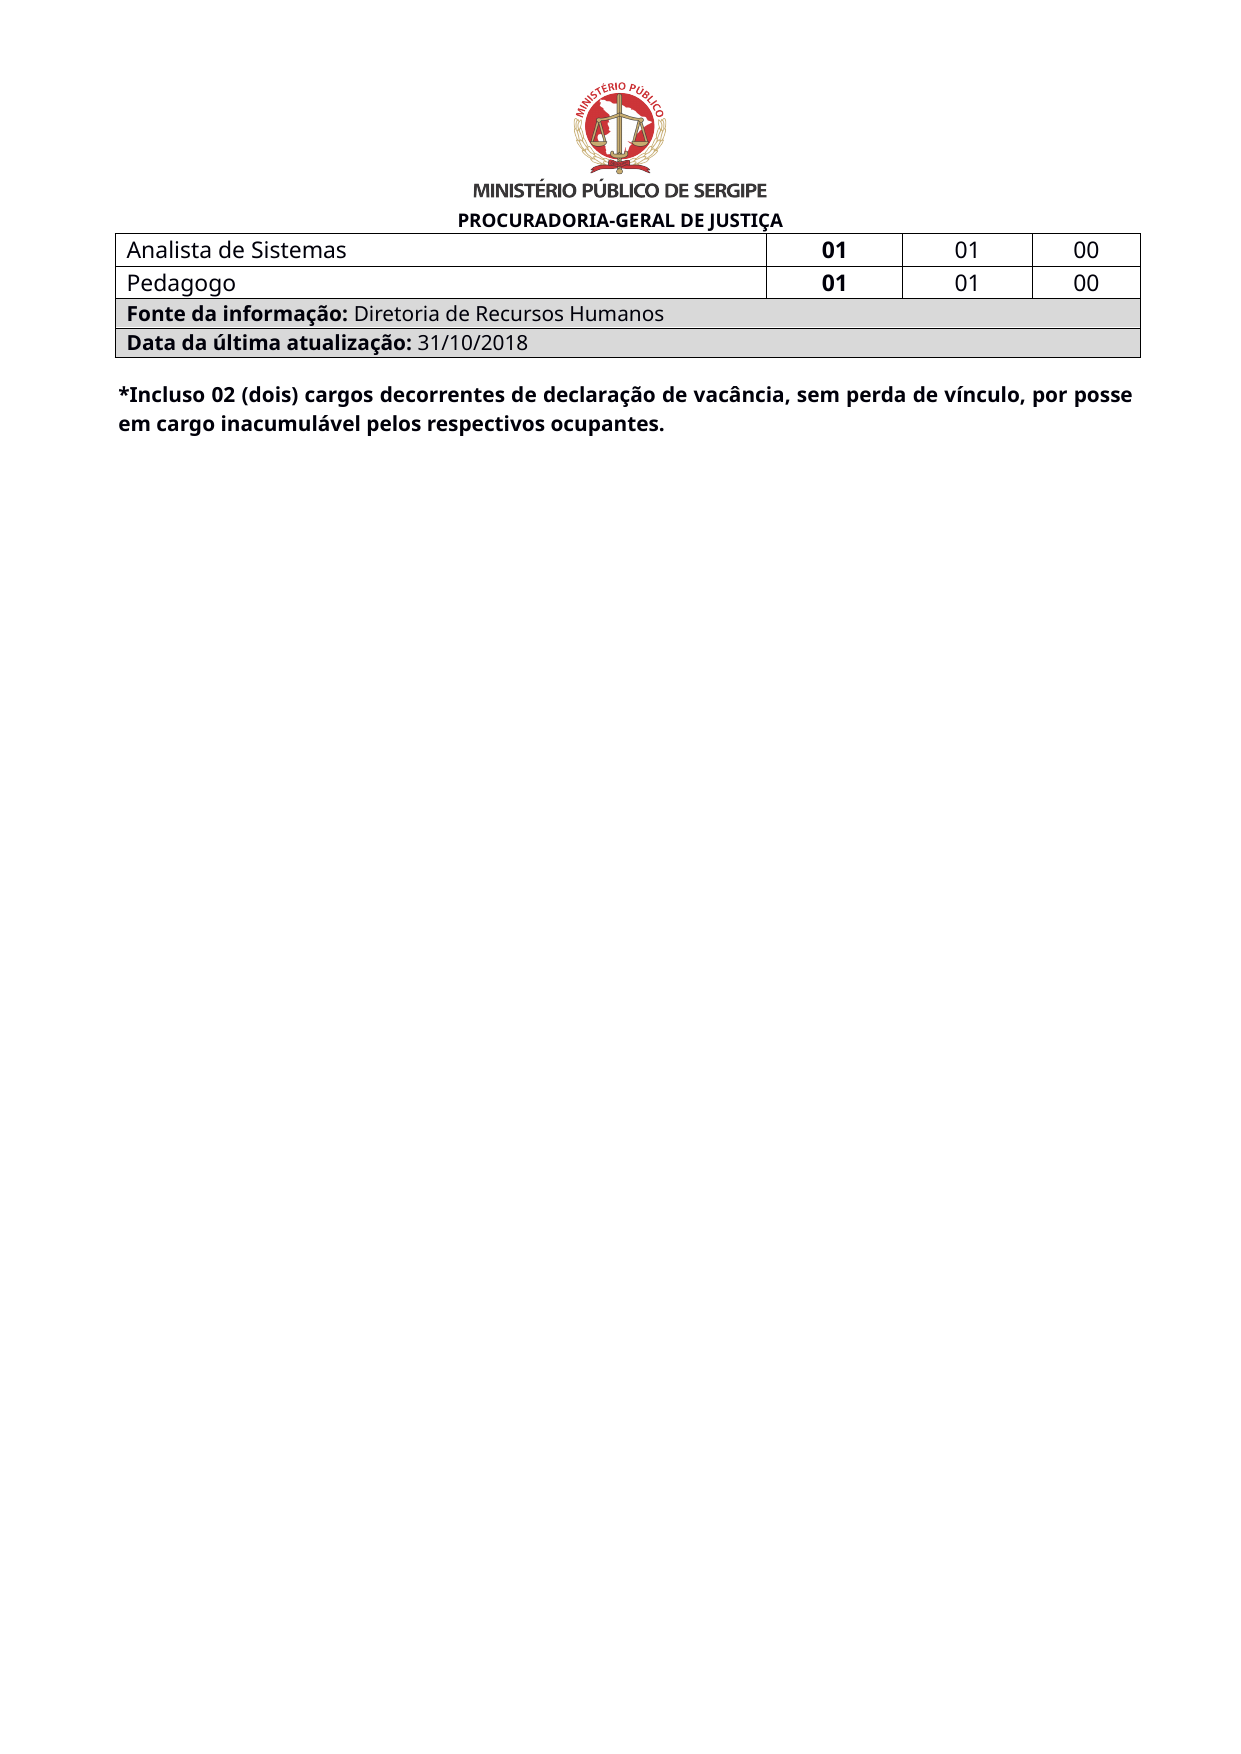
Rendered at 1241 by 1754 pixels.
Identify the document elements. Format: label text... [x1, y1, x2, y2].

table_cell 01 [903, 267, 1032, 298]
picture [473, 82, 767, 201]
table_cell Analista de Sistemas [116, 234, 766, 266]
table_cell 01 [767, 234, 902, 266]
table_cell Data da última atualização: 31/10/2018 [116, 329, 1140, 357]
table_cell Pedagogo [116, 267, 766, 298]
text *Incluso 02 (dois) cargos decorrentes de declaração de vacância, sem perda de vínculo, por posse em cargo inacumulável pelos respectivos ocupantes. [118, 381, 1134, 437]
table_cell Fonte da informação: Diretoria de Recursos Humanos [116, 299, 1140, 327]
table_cell 00 [1033, 267, 1140, 298]
table_cell 01 [767, 267, 902, 298]
table_cell 00 [1033, 234, 1140, 266]
table_cell 01 [903, 234, 1032, 266]
